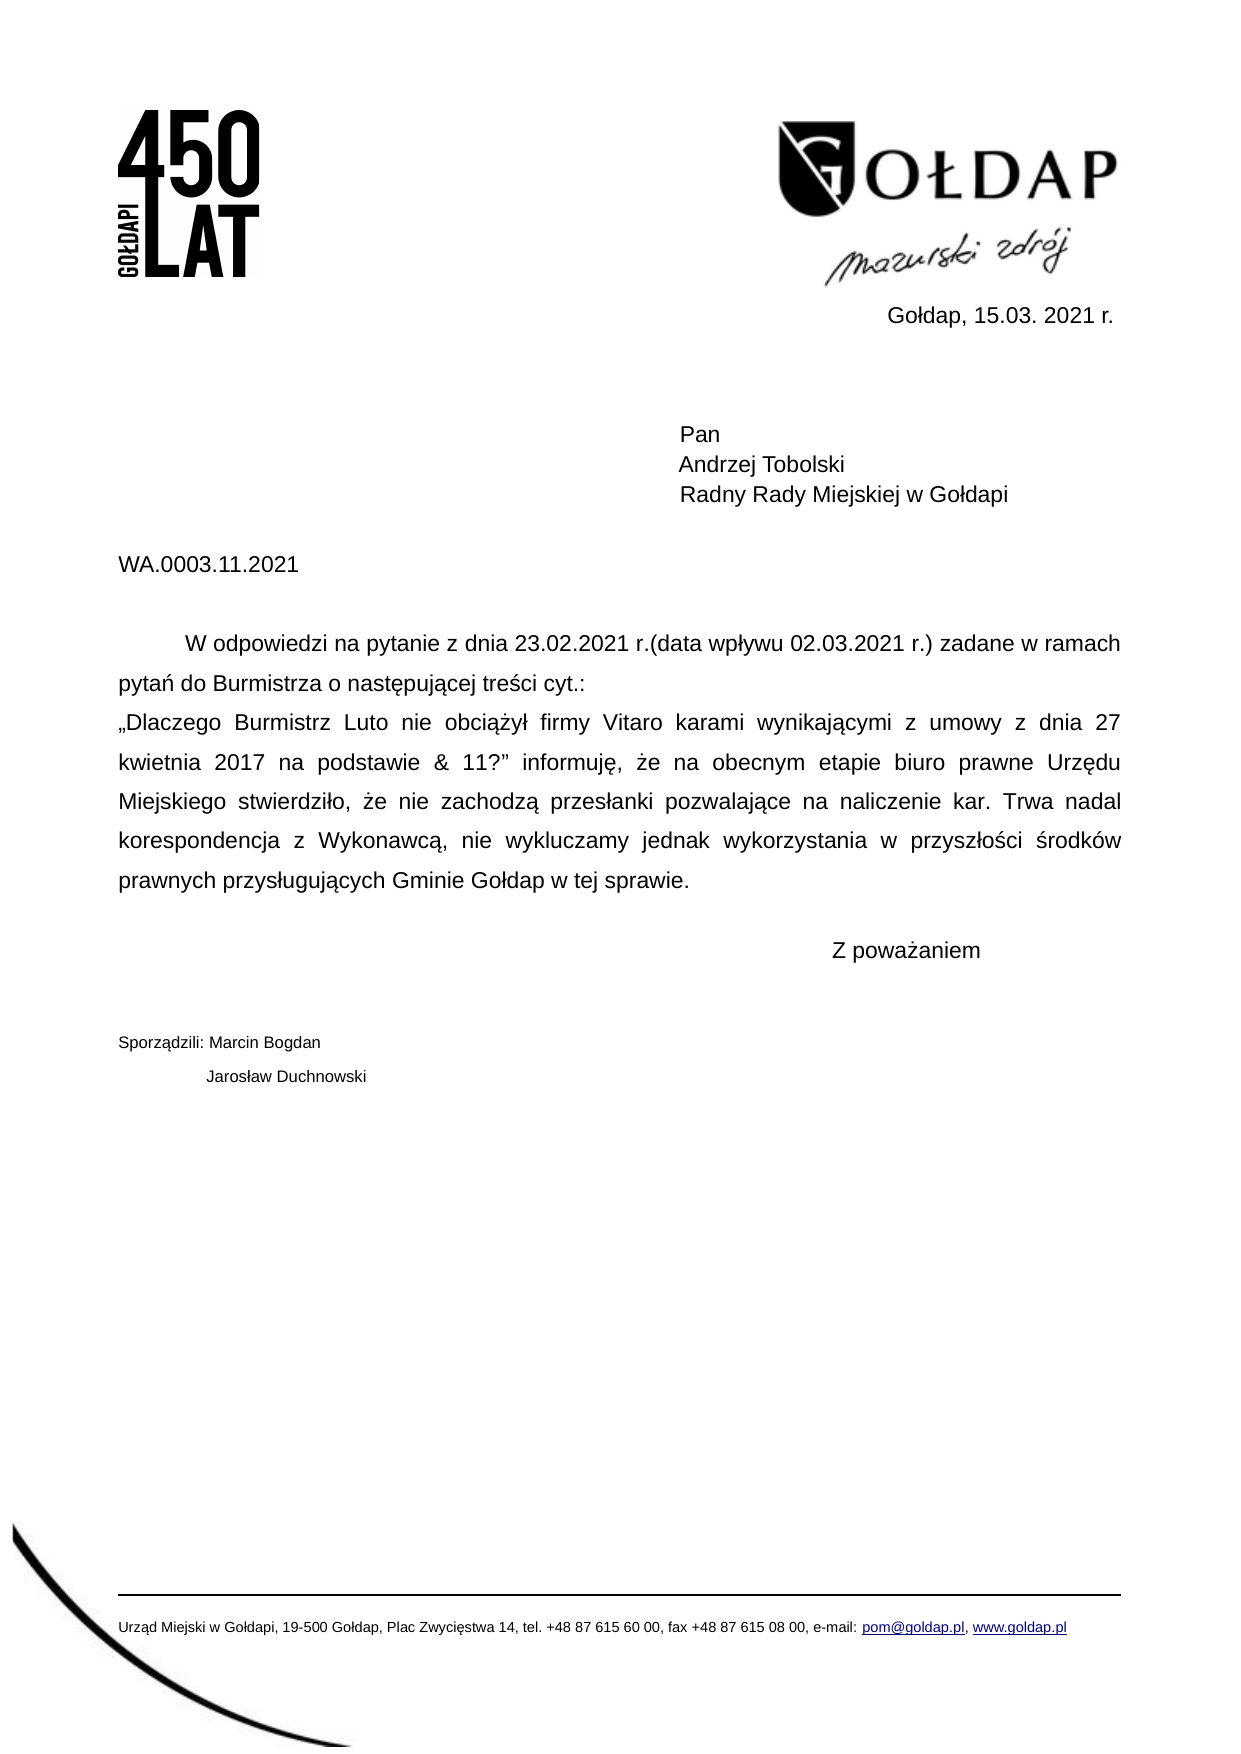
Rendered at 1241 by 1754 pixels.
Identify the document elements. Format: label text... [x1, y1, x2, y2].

text Z poważaniem [118, 937, 1122, 963]
text Sporządzili: Marcin Bogdan [118, 1032, 1122, 1052]
text „Dlaczego Burmistrz Luto nie obciążył firmy Vitaro karami wynikającymi z umowy z dnia 27 kwietnia 2017 na podstawie & 11?” informuję, że na obecnym etapie biuro prawne Urzędu Miejskiego stwierdziło, że nie zachodzą przesłanki pozwalające na naliczenie kar. Trwa nadal korespondencja z Wykonawcą, nie wykluczamy jednak wykorzystania w przyszłości środków prawnych przysługujących Gminie Gołdap w tej sprawie. [118, 709, 1122, 893]
text Andrzej Tobolski [118, 451, 1122, 477]
text Radny Rady Miejskiej w Gołdapi [118, 481, 1122, 508]
text W odpowiedzi na pytanie z dnia 23.02.2021 r.(data wpływu 02.03.2021 r.) zadane w ramach pytań do Burmistrza o następującej treści cyt.: [118, 630, 1122, 696]
text Jarosław Duchnowski [118, 1061, 1122, 1087]
text Pan [118, 421, 1122, 447]
text WA.0003.11.2021 [118, 551, 1122, 577]
text Gołdap, 15.03. 2021 r. [118, 286, 1122, 328]
